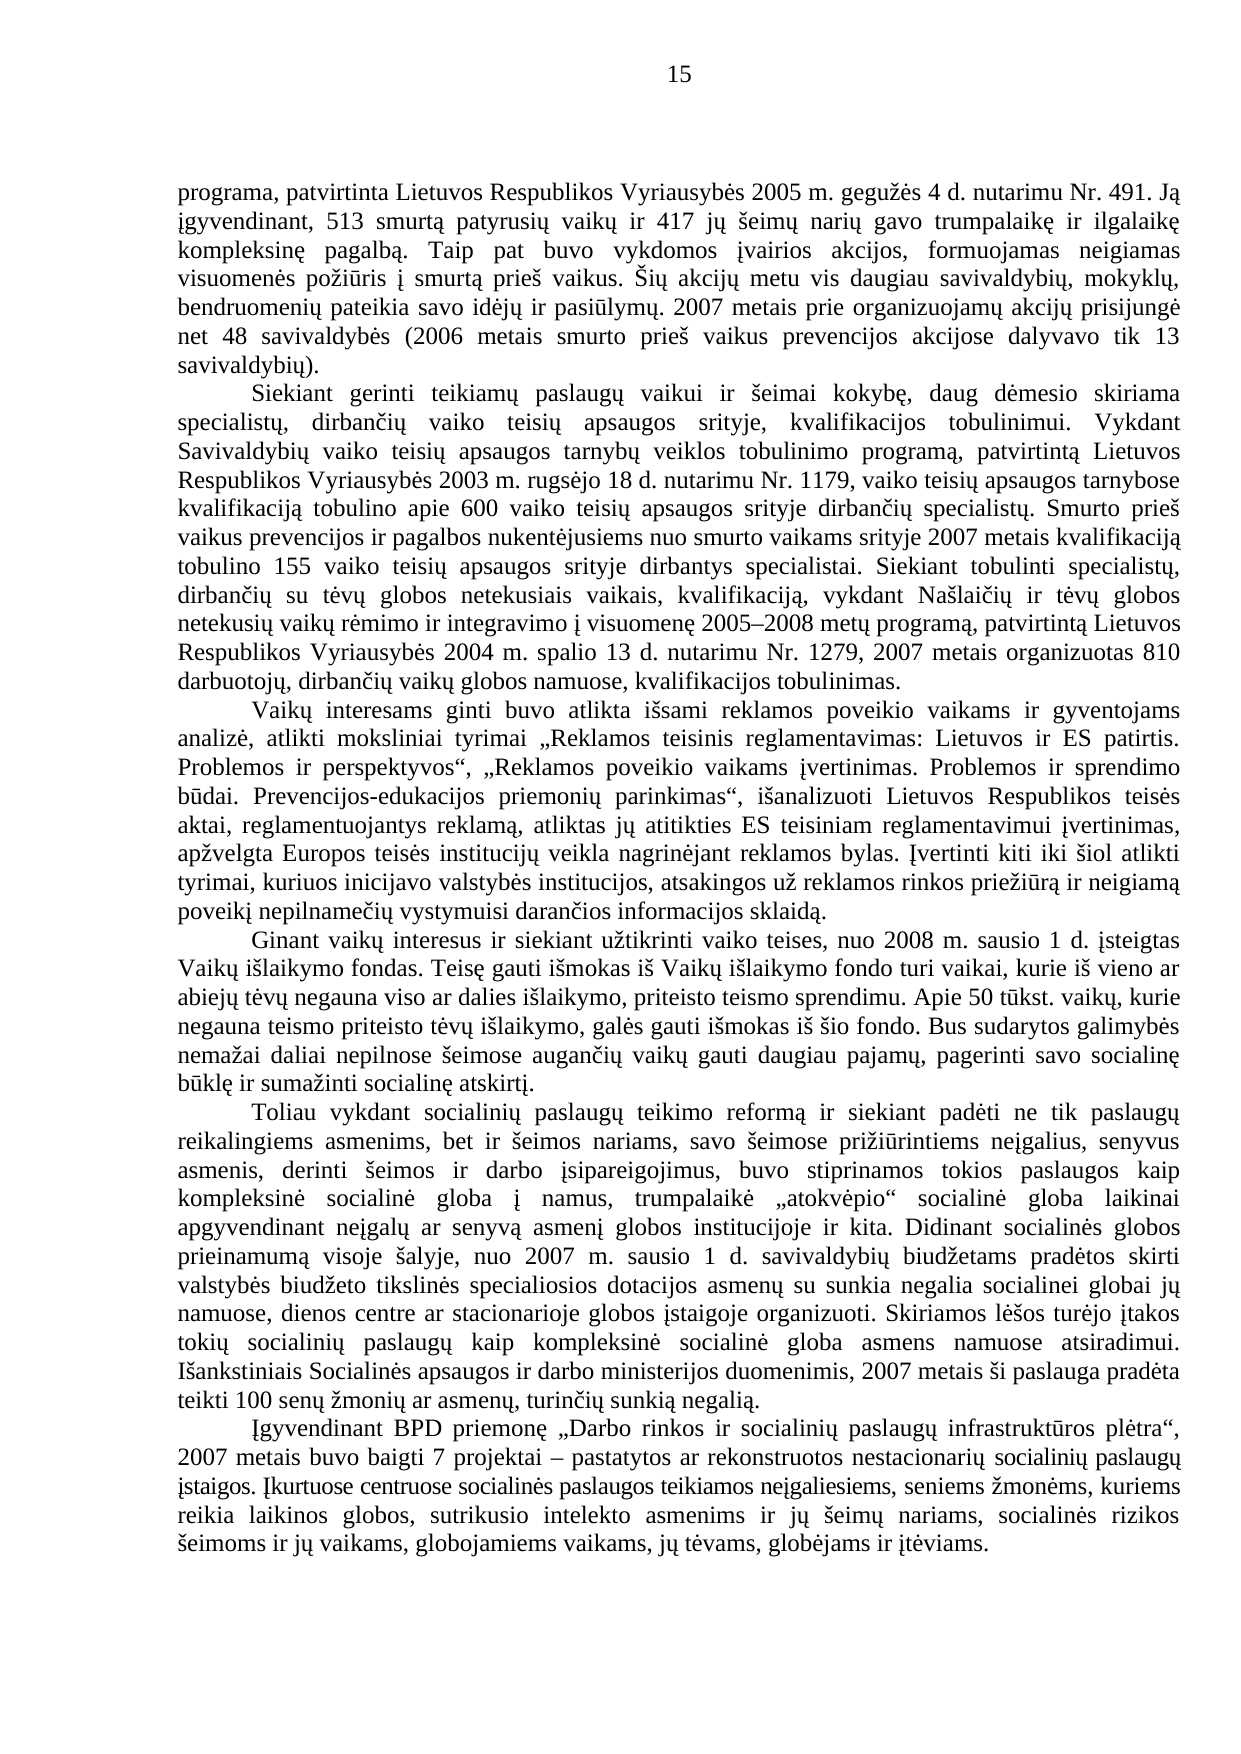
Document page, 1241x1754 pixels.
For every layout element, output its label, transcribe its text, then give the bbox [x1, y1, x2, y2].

text Vaikų interesams ginti buvo atlikta išsami reklamos poveikio vaikams ir gyventojams analizė, atlikti moksliniai tyrimai „Reklamos teisinis reglamentavimas: Lietuvos ir ES patirtis. Problemos ir perspektyvos“, „Reklamos poveikio vaikams įvertinimas. Problemos ir sprendimo būdai. Prevencijos-edukacijos priemonių parinkimas“, išanalizuoti Lietuvos Respublikos teisės aktai, reglamentuojantys reklamą, atliktas jų atitikties ES teisiniam reglamentavimui įvertinimas, apžvelgta Europos teisės institucijų veikla nagrinėjant reklamos bylas. Įvertinti kiti iki šiol atlikti tyrimai, kuriuos inicijavo valstybės institucijos, atsakingos už reklamos rinkos priežiūrą ir neigiamą poveikį nepilnamečių vystymuisi darančios informacijos sklaidą. [177, 695, 1181, 925]
text Siekiant gerinti teikiamų paslaugų vaikui ir šeimai kokybę, daug dėmesio skiriama specialistų, dirbančių vaiko teisių apsaugos srityje, kvalifikacijos tobulinimui. Vykdant Savivaldybių vaiko teisių apsaugos tarnybų veiklos tobulinimo programą, patvirtintą Lietuvos Respublikos Vyriausybės 2003 m. rugsėjo 18 d. nutarimu Nr. 1179, vaiko teisių apsaugos tarnybose kvalifikaciją tobulino apie 600 vaiko teisių apsaugos srityje dirbančių specialistų. Smurto prieš vaikus prevencijos ir pagalbos nukentėjusiems nuo smurto vaikams srityje 2007 metais kvalifikaciją tobulino 155 vaiko teisių apsaugos srityje dirbantys specialistai. Siekiant tobulinti specialistų, dirbančių su tėvų globos netekusiais vaikais, kvalifikaciją, vykdant Našlaičių ir tėvų globos netekusių vaikų rėmimo ir integravimo į visuomenę 2005–2008 metų programą, patvirtintą Lietuvos Respublikos Vyriausybės 2004 m. spalio 13 d. nutarimu Nr. 1279, 2007 metais organizuotas 810 darbuotojų, dirbančių vaikų globos namuose, kvalifikacijos tobulinimas. [177, 378, 1181, 695]
text Toliau vykdant socialinių paslaugų teikimo reformą ir siekiant padėti ne tik paslaugų reikalingiems asmenims, bet ir šeimos nariams, savo šeimose prižiūrintiems neįgalius, senyvus asmenis, derinti šeimos ir darbo įsipareigojimus, buvo stiprinamos tokios paslaugos kaip kompleksinė socialinė globa į namus, trumpalaikė „atokvėpio“ socialinė globa laikinai apgyvendinant neįgalų ar senyvą asmenį globos institucijoje ir kita. Didinant socialinės globos prieinamumą visoje šalyje, nuo 2007 m. sausio 1 d. savivaldybių biudžetams pradėtos skirti valstybės biudžeto tikslinės specialiosios dotacijos asmenų su sunkia negalia socialinei globai jų namuose, dienos centre ar stacionarioje globos įstaigoje organizuoti. Skiriamos lėšos turėjo įtakos tokių socialinių paslaugų kaip kompleksinė socialinė globa asmens namuose atsiradimui. Išankstiniais Socialinės apsaugos ir darbo ministerijos duomenimis, 2007 metais ši paslauga pradėta teikti 100 senų žmonių ar asmenų, turinčių sunkią negalią. [177, 1097, 1181, 1413]
text Ginant vaikų interesus ir siekiant užtikrinti vaiko teises, nuo 2008 m. sausio 1 d. įsteigtas Vaikų išlaikymo fondas. Teisę gauti išmokas iš Vaikų išlaikymo fondo turi vaikai, kurie iš vieno ar abiejų tėvų negauna viso ar dalies išlaikymo, priteisto teismo sprendimu. Apie 50 tūkst. vaikų, kurie negauna teismo priteisto tėvų išlaikymo, galės gauti išmokas iš šio fondo. Bus sudarytos galimybės nemažai daliai nepilnose šeimose augančių vaikų gauti daugiau pajamų, pagerinti savo socialinę būklę ir sumažinti socialinę atskirtį. [177, 925, 1181, 1097]
text Įgyvendinant BPD priemonę „Darbo rinkos ir socialinių paslaugų infrastruktūros plėtra“, 2007 metais buvo baigti 7 projektai – pastatytos ar rekonstruotos nestacionarių socialinių paslaugų įstaigos. Įkurtuose centruose socialinės paslaugos teikiamos neįgaliesiems, seniems žmonėms, kuriems reikia laikinos globos, sutrikusio intelekto asmenims ir jų šeimų nariams, socialinės rizikos šeimoms ir jų vaikams, globojamiems vaikams, jų tėvams, globėjams ir įtėviams. [177, 1413, 1181, 1557]
text programa, patvirtinta Lietuvos Respublikos Vyriausybės 2005 m. gegužės 4 d. nutarimu Nr. 491. Ją įgyvendinant, 513 smurtą patyrusių vaikų ir 417 jų šeimų narių gavo trumpalaikę ir ilgalaikę kompleksinę pagalbą. Taip pat buvo vykdomos įvairios akcijos, formuojamas neigiamas visuomenės požiūris į smurtą prieš vaikus. Šių akcijų metu vis daugiau savivaldybių, mokyklų, bendruomenių pateikia savo idėjų ir pasiūlymų. 2007 metais prie organizuojamų akcijų prisijungė net 48 savivaldybės (2006 metais smurto prieš vaikus prevencijos akcijose dalyvavo tik 13 savivaldybių). [177, 177, 1181, 378]
